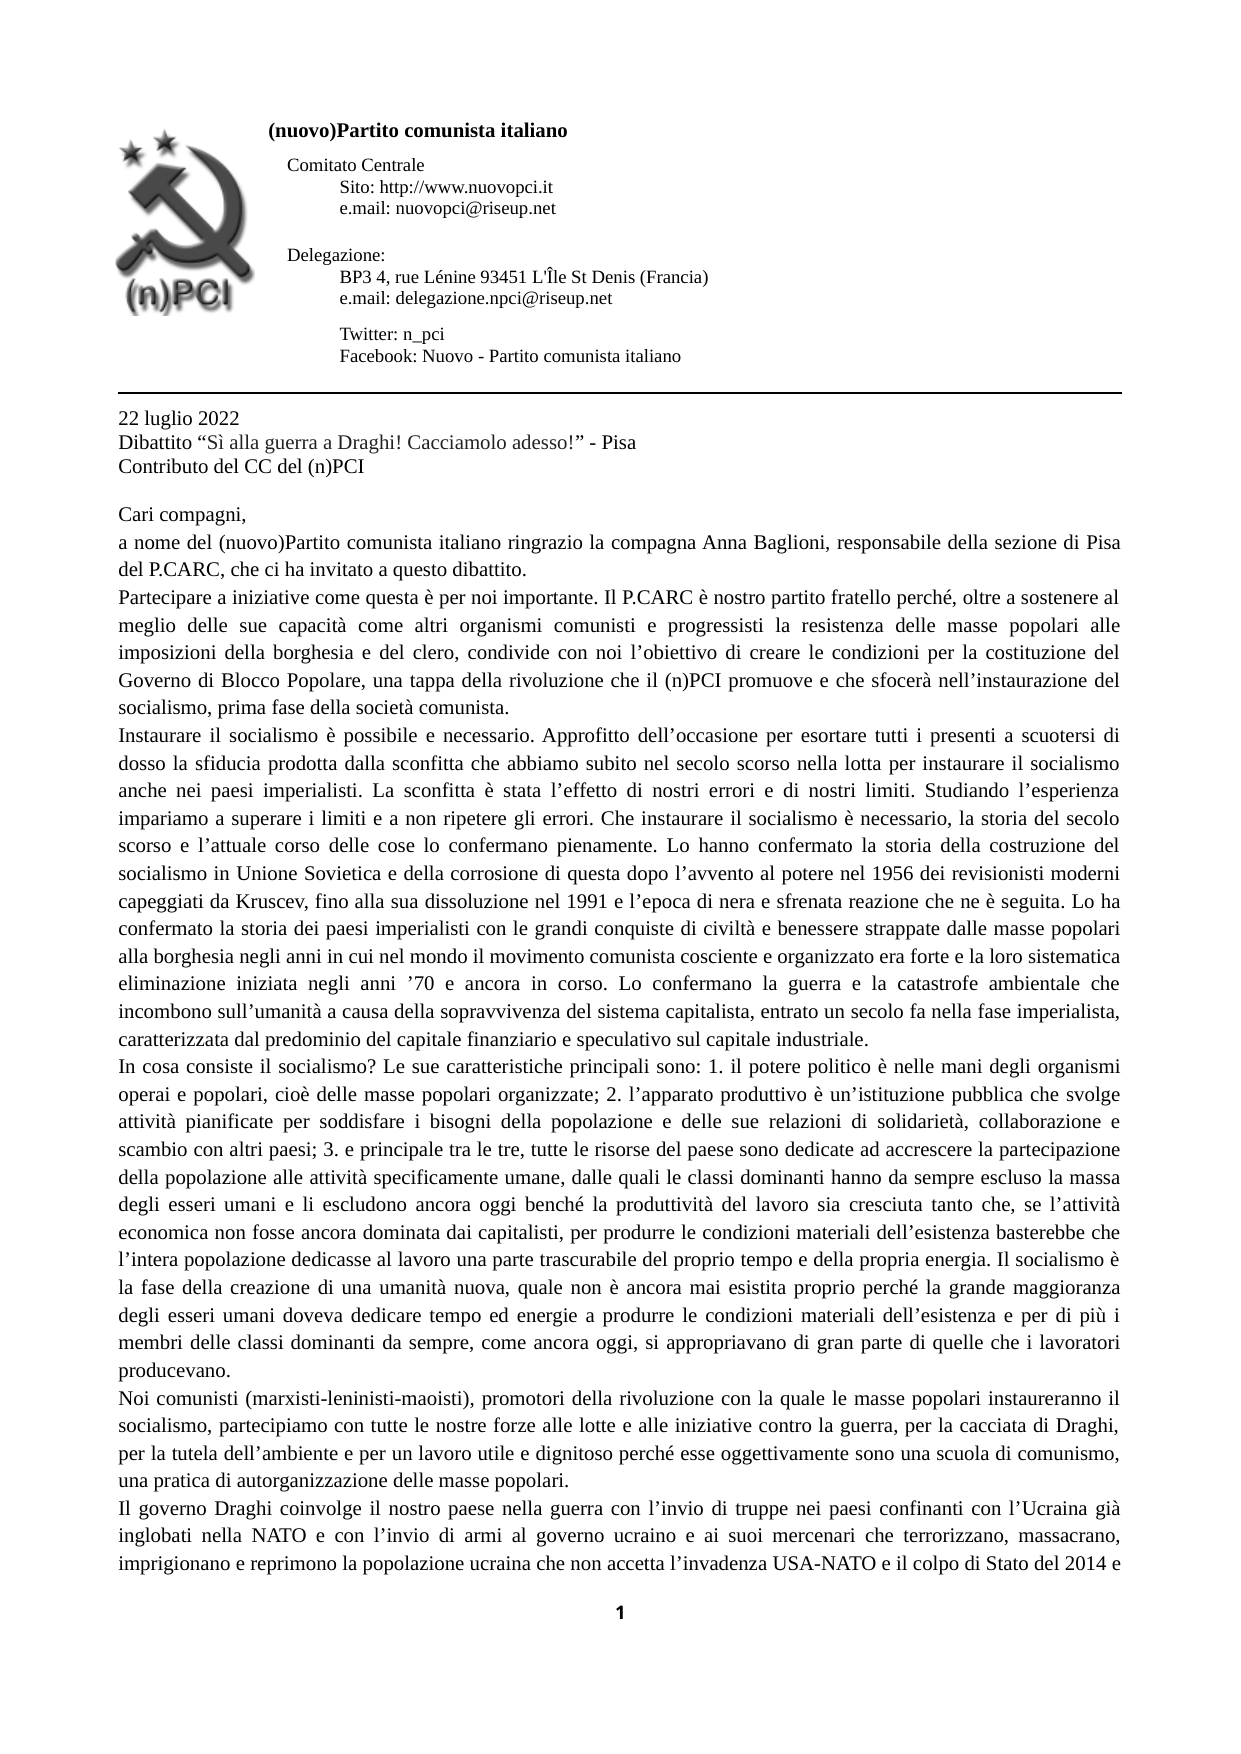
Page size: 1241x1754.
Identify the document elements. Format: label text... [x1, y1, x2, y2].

text Contributo del CC del (n)PCI [118, 454, 1122, 478]
text a nome del (nuovo)Partito comunista italiano ringrazio la compagna Anna Baglioni, responsabile della sezione di Pisa del P.CARC, che ci ha invitato a questo dibattito. [118, 530, 1122, 581]
text Instaurare il socialismo è possibile e necessario. Approfitto dell’occasione per esortare tutti i presenti a scuotersi di dosso la sfiducia prodotta dalla sconfitta che abbiamo subito nel secolo scorso nella lotta per instaurare il socialismo anche nei paesi imperialisti. La sconfitta è stata l’effetto di nostri errori e di nostri limiti. Studiando l’esperienza impariamo a superare i limiti e a non ripetere gli errori. Che instaurare il socialismo è necessario, la storia del secolo scorso e l’attuale corso delle cose lo confermano pienamente. Lo hanno confermato la storia della costruzione del socialismo in Unione Sovietica e della corrosione di questa dopo l’avvento al potere nel 1956 dei revisionisti moderni capeggiati da Kruscev, fino alla sua dissoluzione nel 1991 e l’epoca di nera e sfrenata reazione che ne è seguita. Lo ha confermato la storia dei paesi imperialisti con le grandi conquiste di civiltà e benessere strappate dalle masse popolari alla borghesia negli anni in cui nel mondo il movimento comunista cosciente e organizzato era forte e la loro sistematica eliminazione iniziata negli anni ’70 e ancora in corso. Lo confermano la guerra e la catastrofe ambientale che incombono sull’umanità a causa della sopravvivenza del sistema capitalista, entrato un secolo fa nella fase imperialista, caratterizzata dal predominio del capitale finanziario e speculativo sul capitale industriale. [118, 723, 1122, 1051]
text e.mail: nuovopci@riseup.net [339, 197, 1122, 219]
text Sito: http://www.nuovopci.it [339, 176, 1122, 197]
text BP3 4, rue Lénine 93451 L'Île St Denis (Francia) [339, 266, 1122, 287]
picture [113, 125, 255, 316]
text e.mail: delegazione.npci@riseup.net [339, 287, 1122, 309]
text Cari compagni, [118, 502, 1122, 526]
text Twitter: n_pci [339, 323, 1122, 344]
text Il governo Draghi coinvolge il nostro paese nella guerra con l’invio di truppe nei paesi confinanti con l’Ucraina già inglobati nella NATO e con l’invio di armi al governo ucraino e ai suoi mercenari che terrorizzano, massacrano, imprigionano e reprimono la popolazione ucraina che non accetta l’invadenza USA-NATO e il colpo di Stato del 2014 e [118, 1496, 1122, 1575]
text Facebook: Nuovo - Partito comunista italiano [339, 344, 1122, 366]
text Delegazione: [287, 244, 1122, 266]
text Dibattito “Sì alla guerra a Draghi! Cacciamolo adesso!” - Pisa [118, 430, 1122, 454]
text Noi comunisti (marxisti-leninisti-maoisti), promotori della rivoluzione con la quale le masse popolari instaureranno il socialismo, partecipiamo con tutte le nostre forze alle lotte e alle iniziative contro la guerra, per la cacciata di Draghi, per la tutela dell’ambiente e per un lavoro utile e dignitoso perché esse oggettivamente sono una scuola di comunismo, una pratica di autorganizzazione delle masse popolari. [118, 1385, 1122, 1492]
text (nuovo)Partito comunista italiano [268, 118, 1122, 142]
text In cosa consiste il socialismo? Le sue caratteristiche principali sono: 1. il potere politico è nelle mani degli organismi operai e popolari, cioè delle masse popolari organizzate; 2. l’apparato produttivo è un’istituzione pubblica che svolge attività pianificate per soddisfare i bisogni della popolazione e delle sue relazioni di solidarietà, collaborazione e scambio con altri paesi; 3. e principale tra le tre, tutte le risorse del paese sono dedicate ad accrescere la partecipazione della popolazione alle attività specificamente umane, dalle quali le classi dominanti hanno da sempre escluso la massa degli esseri umani e li escludono ancora oggi benché la produttività del lavoro sia cresciuta tanto che, se l’attività economica non fosse ancora dominata dai capitalisti, per produrre le condizioni materiali dell’esistenza basterebbe che l’intera popolazione dedicasse al lavoro una parte trascurabile del proprio tempo e della propria energia. Il socialismo è la fase della creazione di una umanità nuova, quale non è ancora mai esistita proprio perché la grande maggioranza degli esseri umani doveva dedicare tempo ed energie a produrre le condizioni materiali dell’esistenza e per di più i membri delle classi dominanti da sempre, come ancora oggi, si appropriavano di gran parte di quelle che i lavoratori producevano. [118, 1054, 1122, 1382]
text Partecipare a iniziative come questa è per noi importante. Il P.CARC è nostro partito fratello perché, oltre a sostenere al meglio delle sue capacità come altri organismi comunisti e progressisti la resistenza delle masse popolari alle imposizioni della borghesia e del clero, condivide con noi l’obiettivo di creare le condizioni per la costituzione del Governo di Blocco Popolare, una tappa della rivoluzione che il (n)PCI promuove e che sfocerà nell’instaurazione del socialismo, prima fase della società comunista. [118, 585, 1122, 719]
text Comitato Centrale [287, 154, 1122, 176]
text 22 luglio 2022 [118, 406, 1122, 430]
